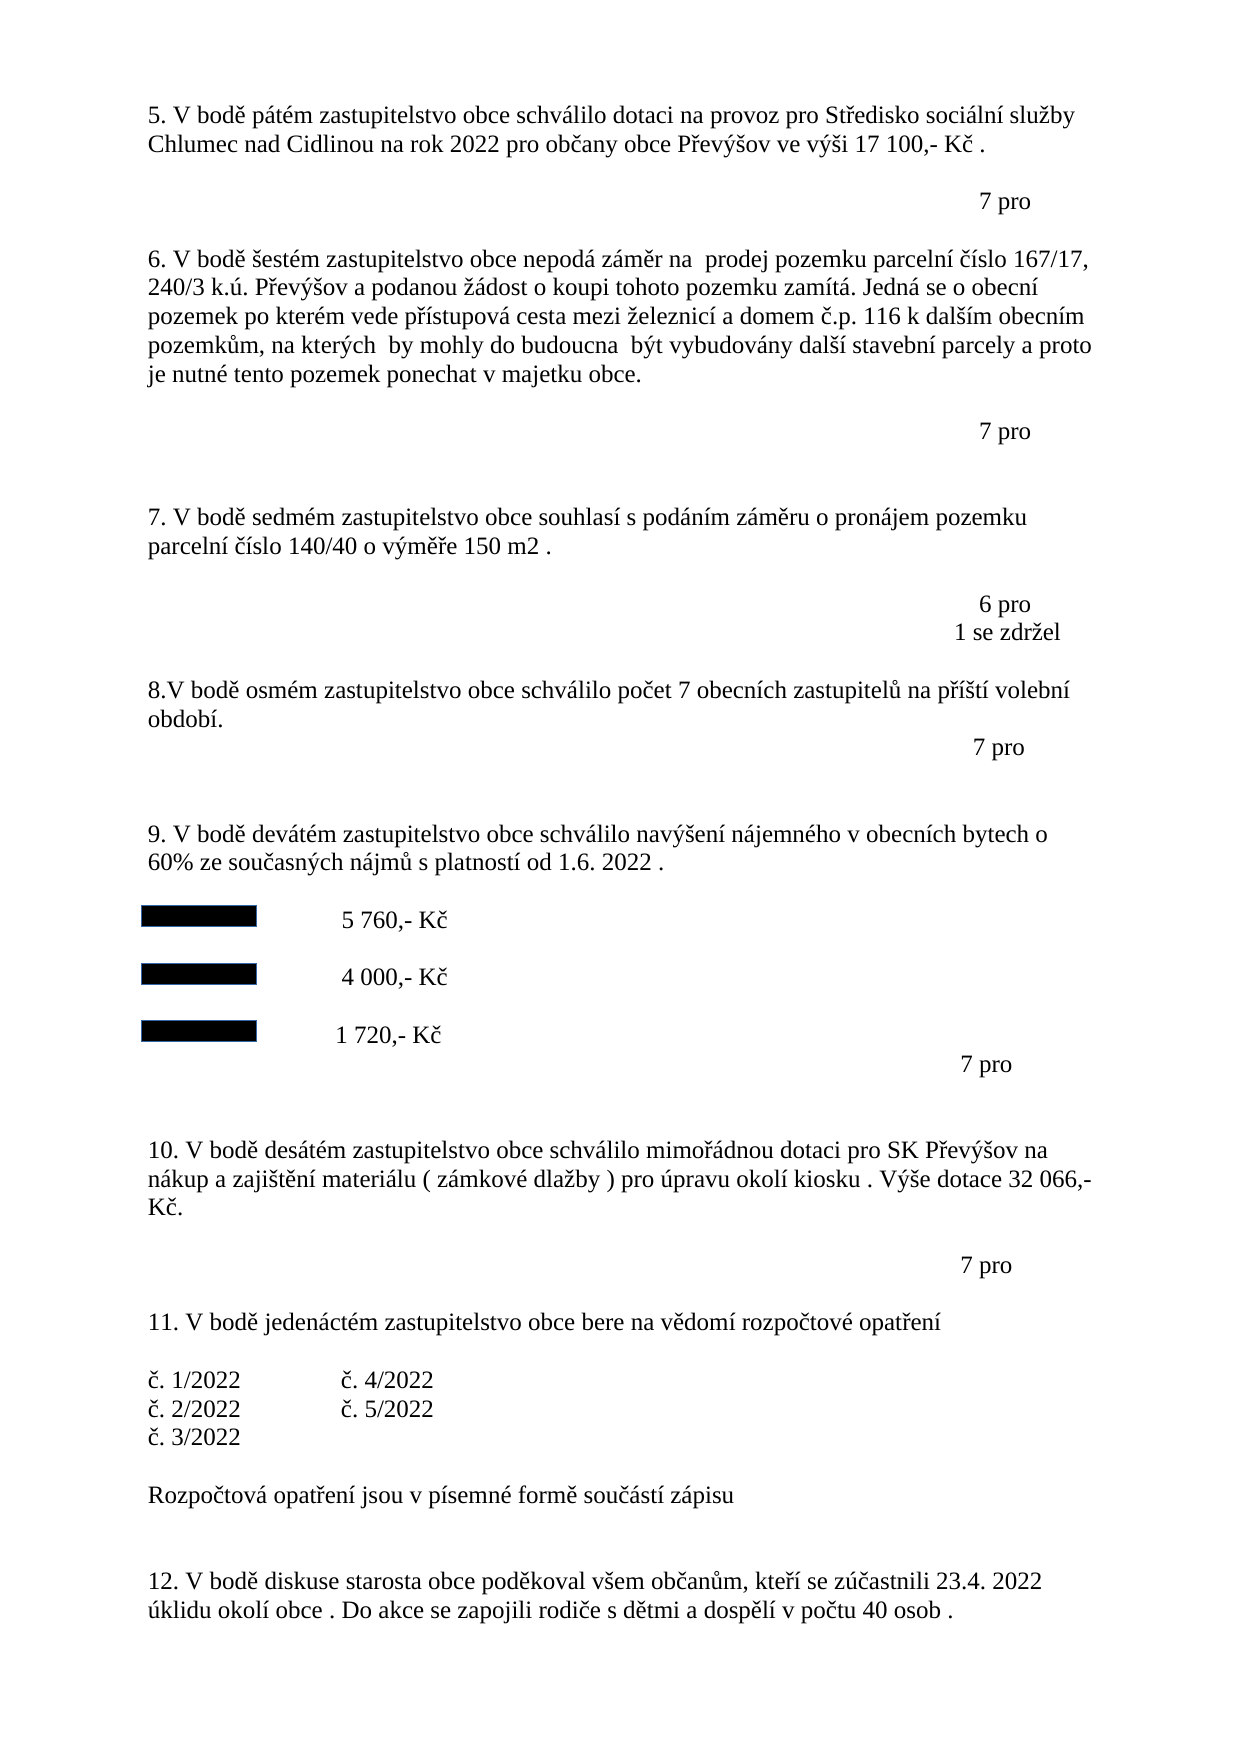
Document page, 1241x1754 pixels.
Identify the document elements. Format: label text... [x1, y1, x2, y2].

text Rozpočtová opatření jsou v písemné formě součástí zápisu [148, 1480, 1093, 1509]
text č. 3/2022 [148, 1422, 1093, 1451]
text 5. V bodě pátém zastupitelstvo obce schválilo dotaci na provoz pro Středisko sociální služby Chlumec nad Cidlinou na rok 2022 pro občany obce Převýšov ve výši 17 100,- Kč . [148, 100, 1093, 157]
text 7 pro [148, 1250, 1093, 1279]
text 6 pro [148, 589, 1093, 617]
text 7 pro [148, 732, 1093, 761]
text č. 2/2022 č. 5/2022 [148, 1394, 1093, 1422]
text 7 pro [123, 186, 1093, 215]
text 6. V bodě šestém zastupitelstvo obce nepodá záměr na prodej pozemku parcelní číslo 167/17, 240/3 k.ú. Převýšov a podanou žádost o koupi tohoto pozemku zamítá. Jedná se o obecní pozemek po kterém vede přístupová cesta mezi železnicí a domem č.p. 116 k dalším obecním pozemkům, na kterých by mohly do budoucna být vybudovány další stavební parcely a proto je nutné tento pozemek ponechat v majetku obce. [148, 215, 1093, 387]
text 12. V bodě diskuse starosta obce poděkoval všem občanům, kteří se zúčastnili 23.4. 2022 úklidu okolí obce . Do akce se zapojili rodiče s dětmi a dospělí v počtu 40 osob . [148, 1566, 1093, 1624]
text 11. V bodě jedenáctém zastupitelstvo obce bere na vědomí rozpočtové opatření [148, 1307, 1093, 1336]
text 1 720,- Kč [148, 1020, 1093, 1049]
text 4 000,- Kč [148, 962, 1093, 991]
text 7. V bodě sedmém zastupitelstvo obce souhlasí s podáním záměru o pronájem pozemku parcelní číslo 140/40 o výměře 150 m2 . [148, 502, 1093, 560]
text 7 pro [148, 416, 1093, 445]
text č. 1/2022 č. 4/2022 [148, 1365, 1093, 1394]
text 1 se zdržel [148, 617, 1093, 646]
text 8.V bodě osmém zastupitelstvo obce schválilo počet 7 obecních zastupitelů na příští volební období. [148, 675, 1093, 732]
text 9. V bodě devátém zastupitelstvo obce schválilo navýšení nájemného v obecních bytech o 60% ze současných nájmů s platností od 1.6. 2022 . [148, 819, 1093, 876]
text 5 760,- Kč [148, 905, 1093, 934]
text 7 pro [148, 1049, 1093, 1077]
text 10. V bodě desátém zastupitelstvo obce schválilo mimořádnou dotaci pro SK Převýšov na nákup a zajištění materiálu ( zámkové dlažby ) pro úpravu okolí kiosku . Výše dotace 32 066,-Kč. [148, 1135, 1102, 1221]
